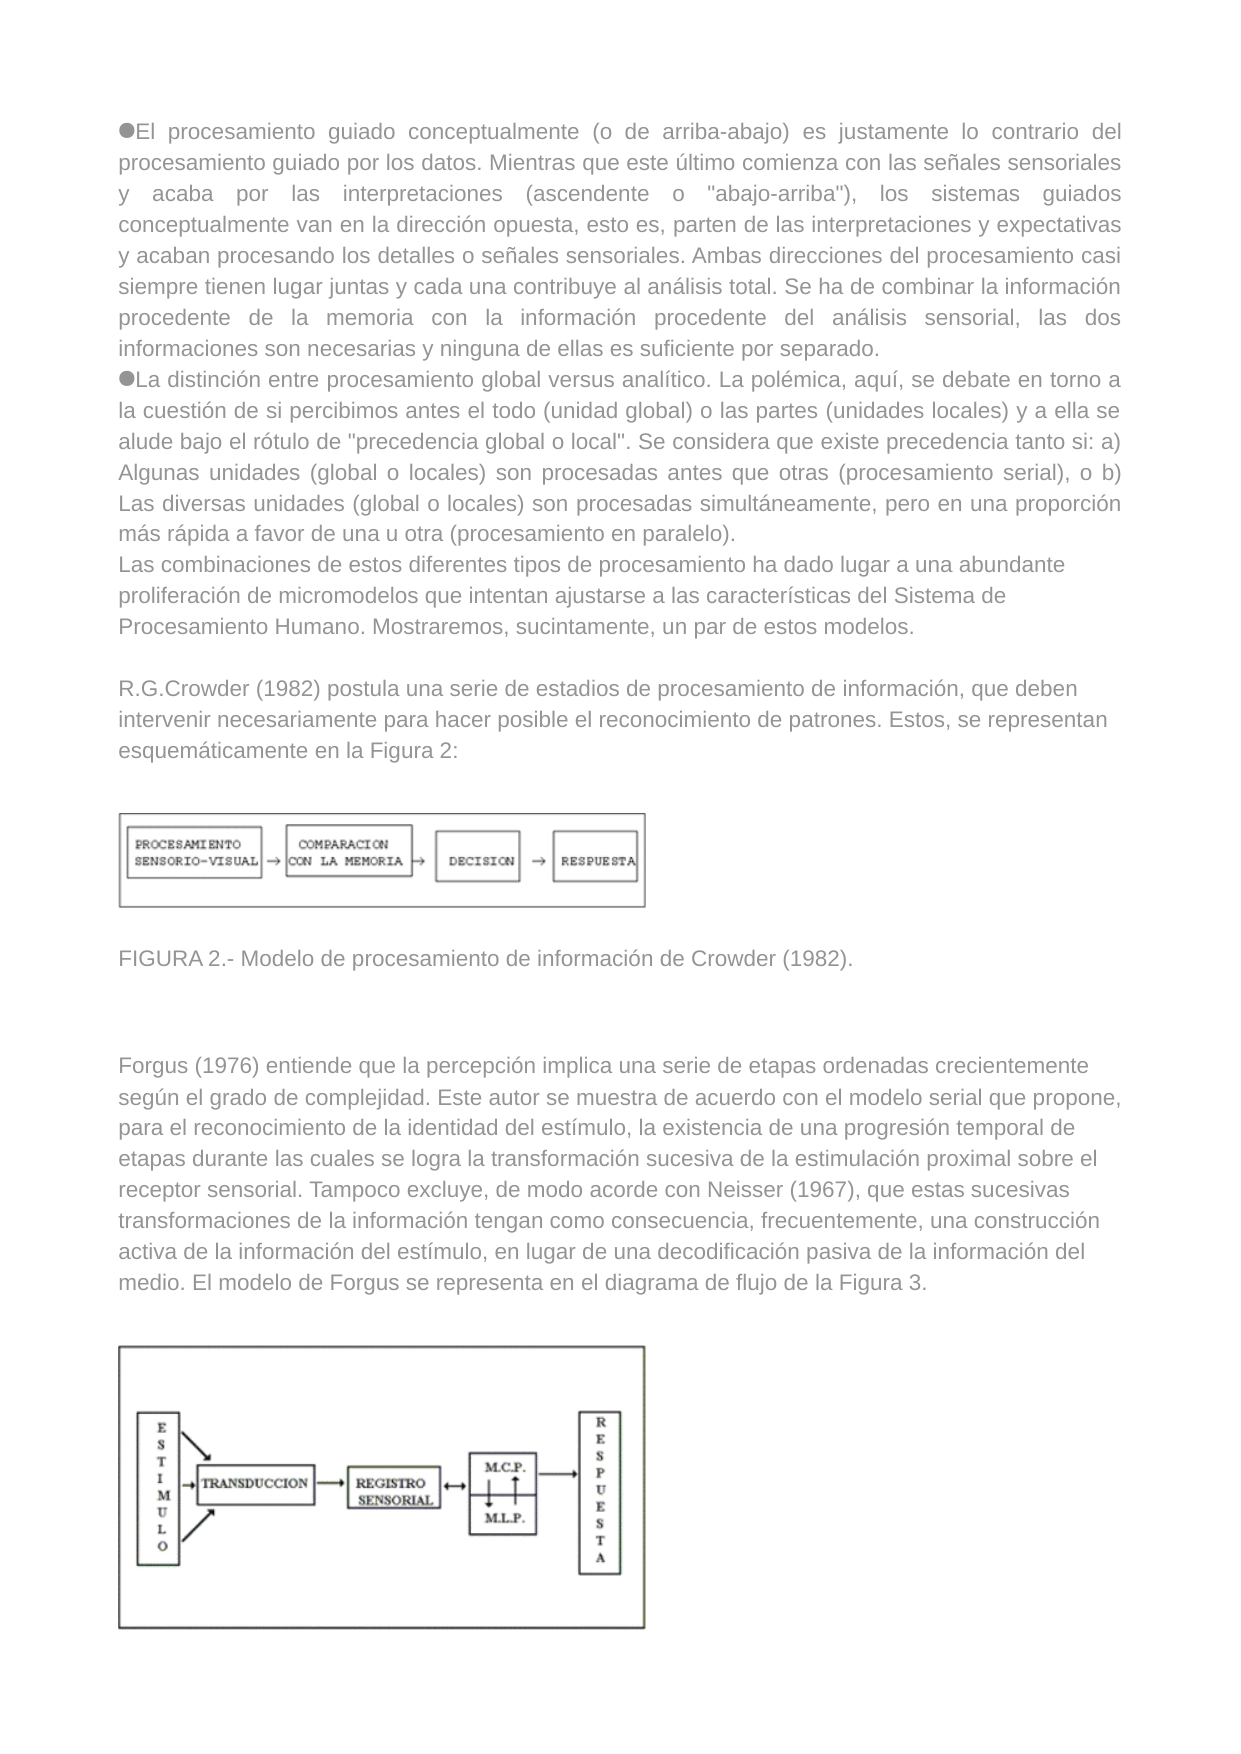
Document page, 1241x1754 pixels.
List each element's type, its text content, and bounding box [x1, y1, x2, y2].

text FIGURA 2.- Modelo de procesamiento de información de Crowder (1982). [118, 914, 1122, 971]
list La distinción entre procesamiento global versus analítico. La polémica, aquí, se debate en torno a la cuestión de si percibimos antes el todo (unidad global) o las partes (unidades locales) y a ella se alude bajo el rótulo de "precedencia global o local". Se considera que existe precedencia tanto si: a) Algunas unidades (global o locales) son procesadas antes que otras (procesamiento serial), o b) Las diversas unidades (global o locales) son procesadas simultáneamente, pero en una proporción más rápida a favor de una u otra (procesamiento en paralelo). [118, 366, 1122, 547]
picture [118, 813, 646, 909]
picture [118, 1345, 646, 1630]
text Forgus (1976) entiende que la percepción implica una serie de etapas ordenadas crecientemente según el grado de complejidad. Este autor se muestra de acuerdo con el modelo serial que propone, para el reconocimiento de la identidad del estímulo, la existencia de una progresión temporal de etapas durante las cuales se logra la transformación sucesiva de la estimulación proximal sobre el receptor sensorial. Tampoco excluye, de modo acorde con Neisser (1967), que estas sucesivas transformaciones de la información tengan como consecuencia, frecuentemente, una construcción activa de la información del estímulo, en lugar de una decodificación pasiva de la información del medio. El modelo de Forgus se representa en el diagrama de flujo de la Figura 3. [118, 991, 1122, 1326]
text Las combinaciones de estos diferentes tipos de procesamiento ha dado lugar a una abundante proliferación de micromodelos que intentan ajustarse a las características del Sistema de Procesamiento Humano. Mostraremos, sucintamente, un par de estos modelos. R.G.Crowder (1982) postula una serie de estadios de procesamiento de información, que deben intervenir necesariamente para hacer posible el reconocimiento de patrones. Estos, se representan esquemáticamente en la Figura 2: [118, 552, 1122, 794]
list El procesamiento guiado conceptualmente (o de arriba-abajo) es justamente lo contrario del procesamiento guiado por los datos. Mientras que este último comienza con las señales sensoriales y acaba por las interpretaciones (ascendente o "abajo-arriba"), los sistemas guiados conceptualmente van en la dirección opuesta, esto es, parten de las interpretaciones y expectativas y acaban procesando los detalles o señales sensoriales. Ambas direcciones del procesamiento casi siempre tienen lugar juntas y cada una contribuye al análisis total. Se ha de combinar la información procedente de la memoria con la información procedente del análisis sensorial, las dos informaciones son necesarias y ninguna de ellas es suficiente por separado. [118, 118, 1122, 361]
